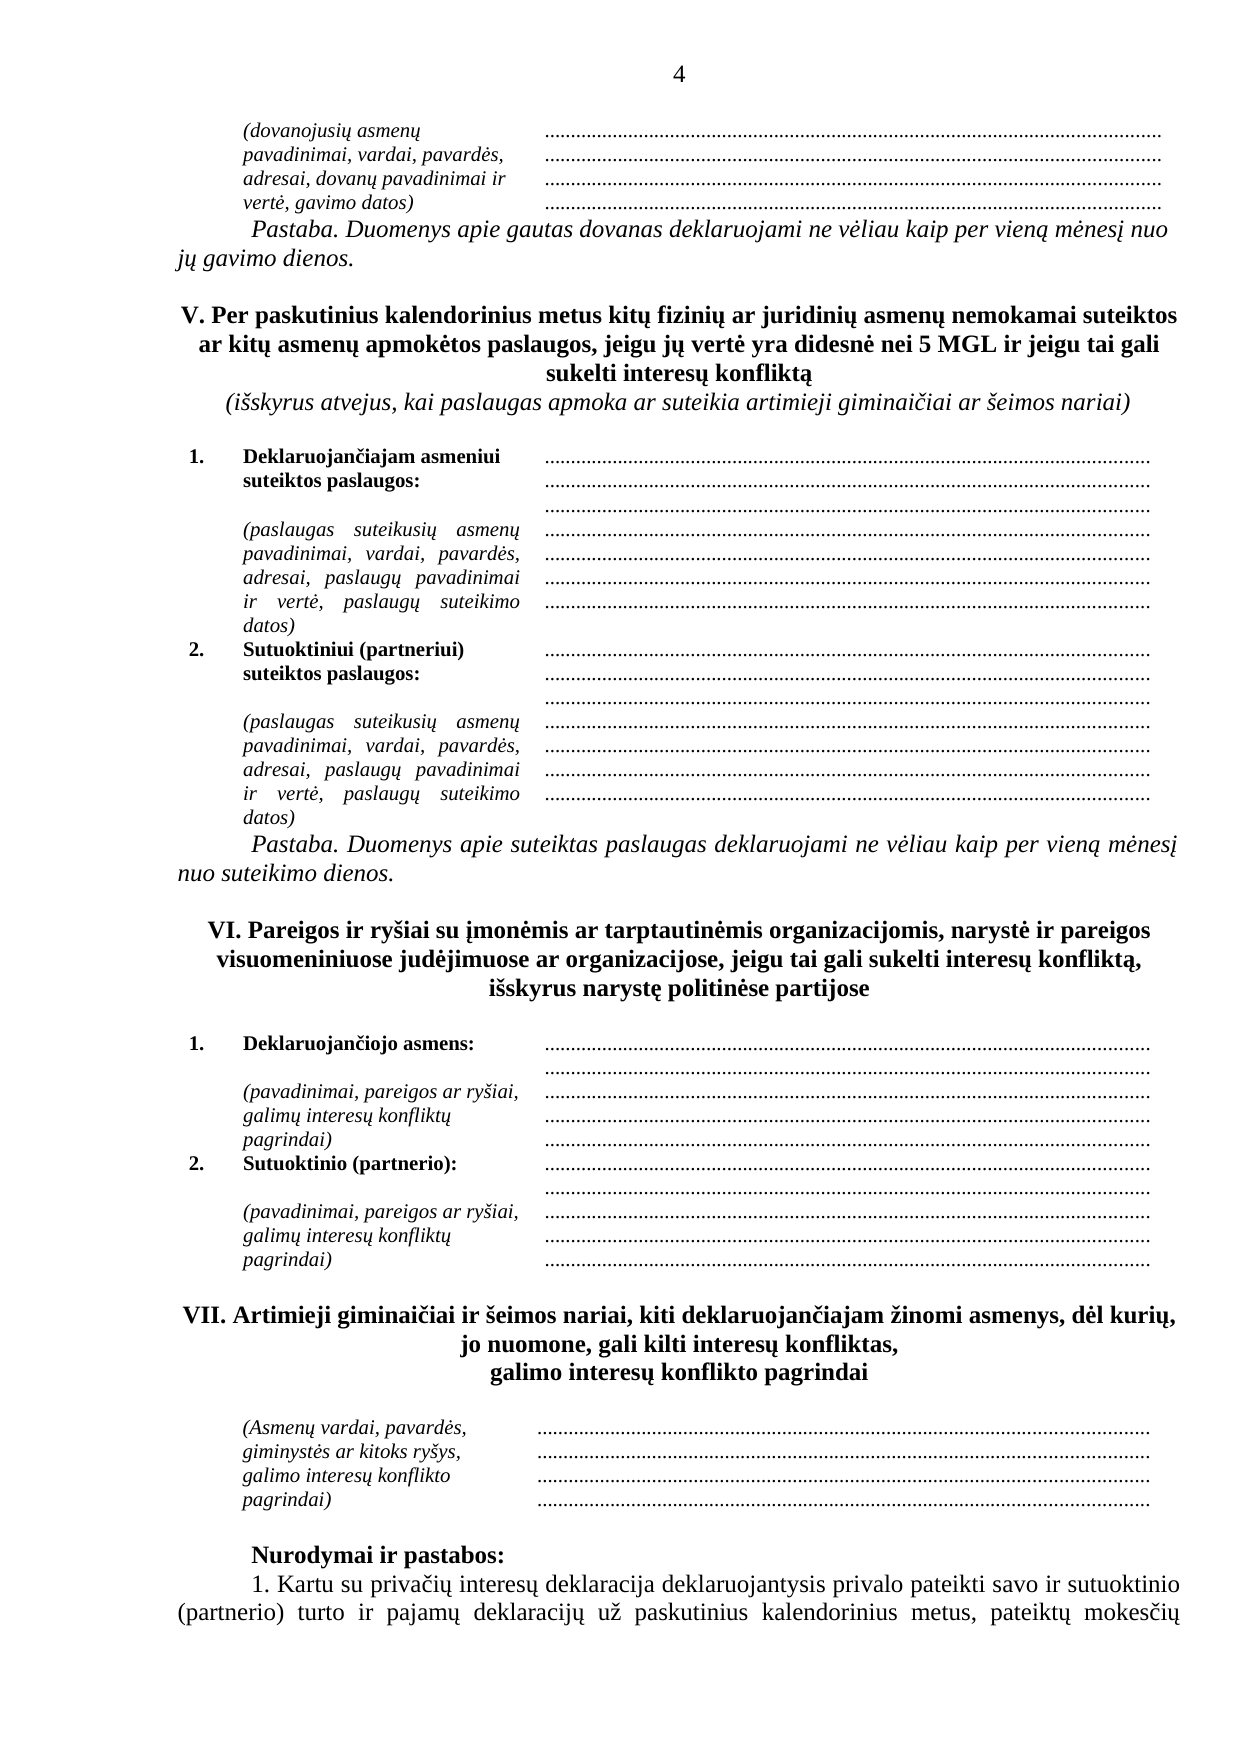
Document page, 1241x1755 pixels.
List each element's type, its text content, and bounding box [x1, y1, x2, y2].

table_cell [177, 118, 232, 214]
table_cell [533, 118, 1181, 214]
text Pastaba. Duomenys apie gautas dovanas deklaruojami ne vėliau kaip per vieną mėnesį nuo jų gavimo dienos. [177, 214, 1181, 272]
table_cell 2. [177, 1151, 232, 1271]
text galimo interesų konflikto pagrindai [177, 1357, 1181, 1386]
table_cell (dovanojusių asmenų pavadinimai, vardai, pavardės, adresai, dovanų pavadinimai ir vertė, gavimo datos) [232, 118, 533, 214]
table_header Deklaruojančiojo asmens: (pavadinimai, pareigos ar ryšiai, galimų interesų konfliktų pagrindai) [232, 1031, 533, 1151]
text Nurodymai ir pastabos: [177, 1540, 1181, 1569]
table_cell [533, 637, 1181, 829]
table_header Deklaruojančiajam asmeniui suteiktos paslaugos: (paslaugas suteikusių asmenų pavadinimai, vardai, pavardės, adresai, paslaugų pavadinimai ir vertė, paslaugų suteikimo datos) [232, 444, 533, 637]
table_header 1. [177, 444, 232, 637]
table_cell Sutuoktinio (partnerio): (pavadinimai, pareigos ar ryšiai, galimų interesų konfliktų pagrindai) [232, 1151, 533, 1271]
text VI. Pareigos ir ryšiai su įmonėmis ar tarptautinėmis organizacijomis, narystė ir pareigos visuomeniniuose judėjimuose ar organizacijose, jeigu tai gali sukelti interesų konfliktą, išskyrus narystę politinėse partijose [177, 916, 1181, 1002]
text Pastaba. Duomenys apie suteiktas paslaugas deklaruojami ne vėliau kaip per vieną mėnesį nuo suteikimo dienos. [177, 829, 1181, 887]
table_cell [533, 1151, 1181, 1271]
table_header (Asmenų vardai, pavardės, giminystės ar kitoks ryšys, galimo interesų konflikto pagrindai) [231, 1415, 526, 1511]
table_header [177, 1415, 231, 1511]
table_header [526, 1415, 1181, 1511]
text (išskyrus atvejus, kai paslaugas apmoka ar suteikia artimieji giminaičiai ar šeimos nariai) [177, 387, 1181, 416]
text 1. Kartu su privačių interesų deklaracija deklaruojantysis privalo pateikti savo ir sutuoktinio (partnerio) turto ir pajamų deklaracijų už paskutinius kalendorinius metus, pateiktų mokesčių [177, 1569, 1181, 1626]
table_cell 2. [177, 637, 232, 829]
table_header 1. [177, 1031, 232, 1151]
table_cell Sutuoktiniui (partneriui) suteiktos paslaugos: (paslaugas suteikusių asmenų pavadinimai, vardai, pavardės, adresai, paslaugų pavadinimai ir vertė, paslaugų suteikimo datos) [232, 637, 533, 829]
table_header [533, 1031, 1181, 1151]
table_header [533, 444, 1181, 637]
text V. Per paskutinius kalendorinius metus kitų fizinių ar juridinių asmenų nemokamai suteiktos ar kitų asmenų apmokėtos paslaugos, jeigu jų vertė yra didesnė nei 5 MGL ir jeigu tai gali sukelti interesų konfliktą [177, 301, 1181, 387]
text VII. Artimieji giminaičiai ir šeimos nariai, kiti deklaruojančiajam žinomi asmenys, dėl kurių, jo nuomone, gali kilti interesų konfliktas, [177, 1300, 1181, 1357]
